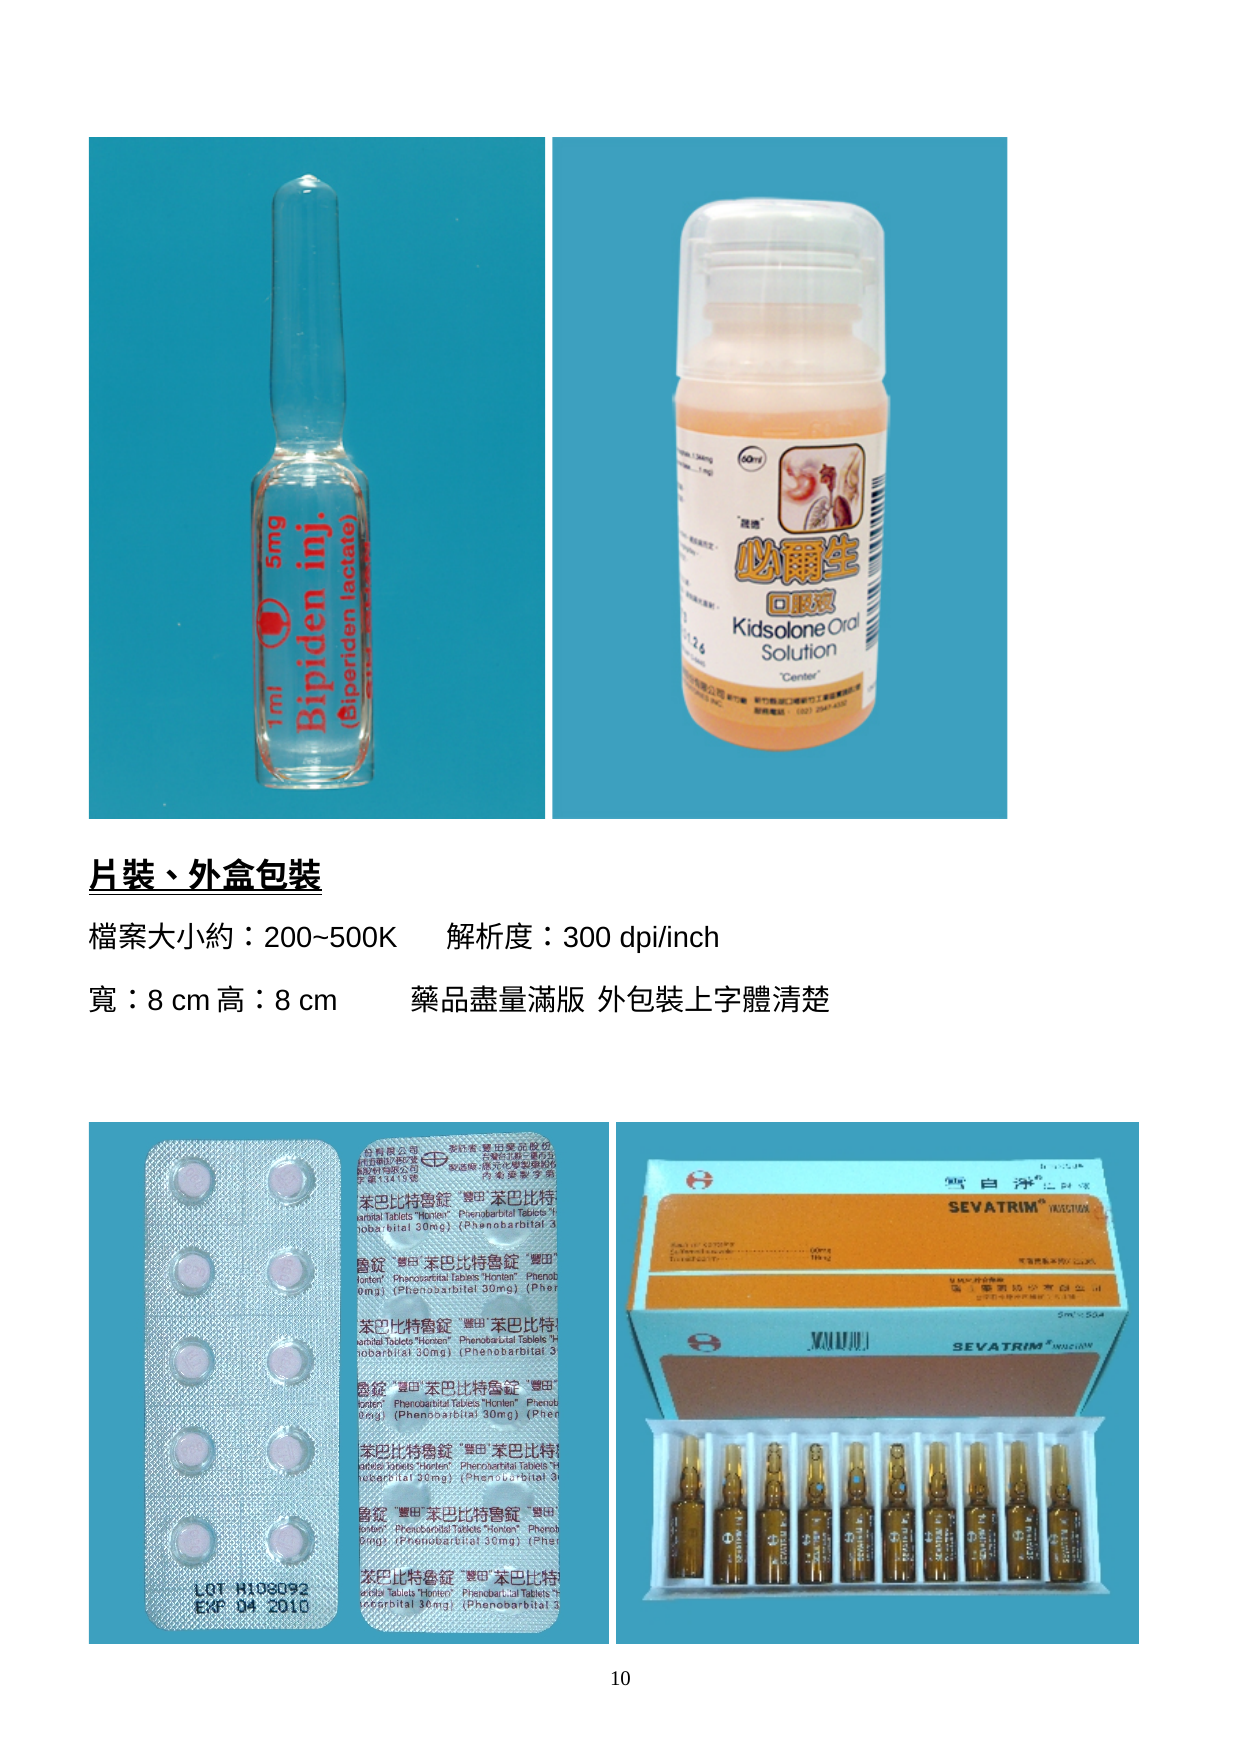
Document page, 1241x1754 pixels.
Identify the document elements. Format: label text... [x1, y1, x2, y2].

text 寬：8 cm高：8 cm 藥品盡量滿版 外包裝上字體清楚 [89, 956, 1152, 1018]
text 檔案大小約：200~500K 解析度：300 dpi/inch [89, 893, 1152, 956]
text 片裝、外盒包裝 [89, 831, 1152, 893]
